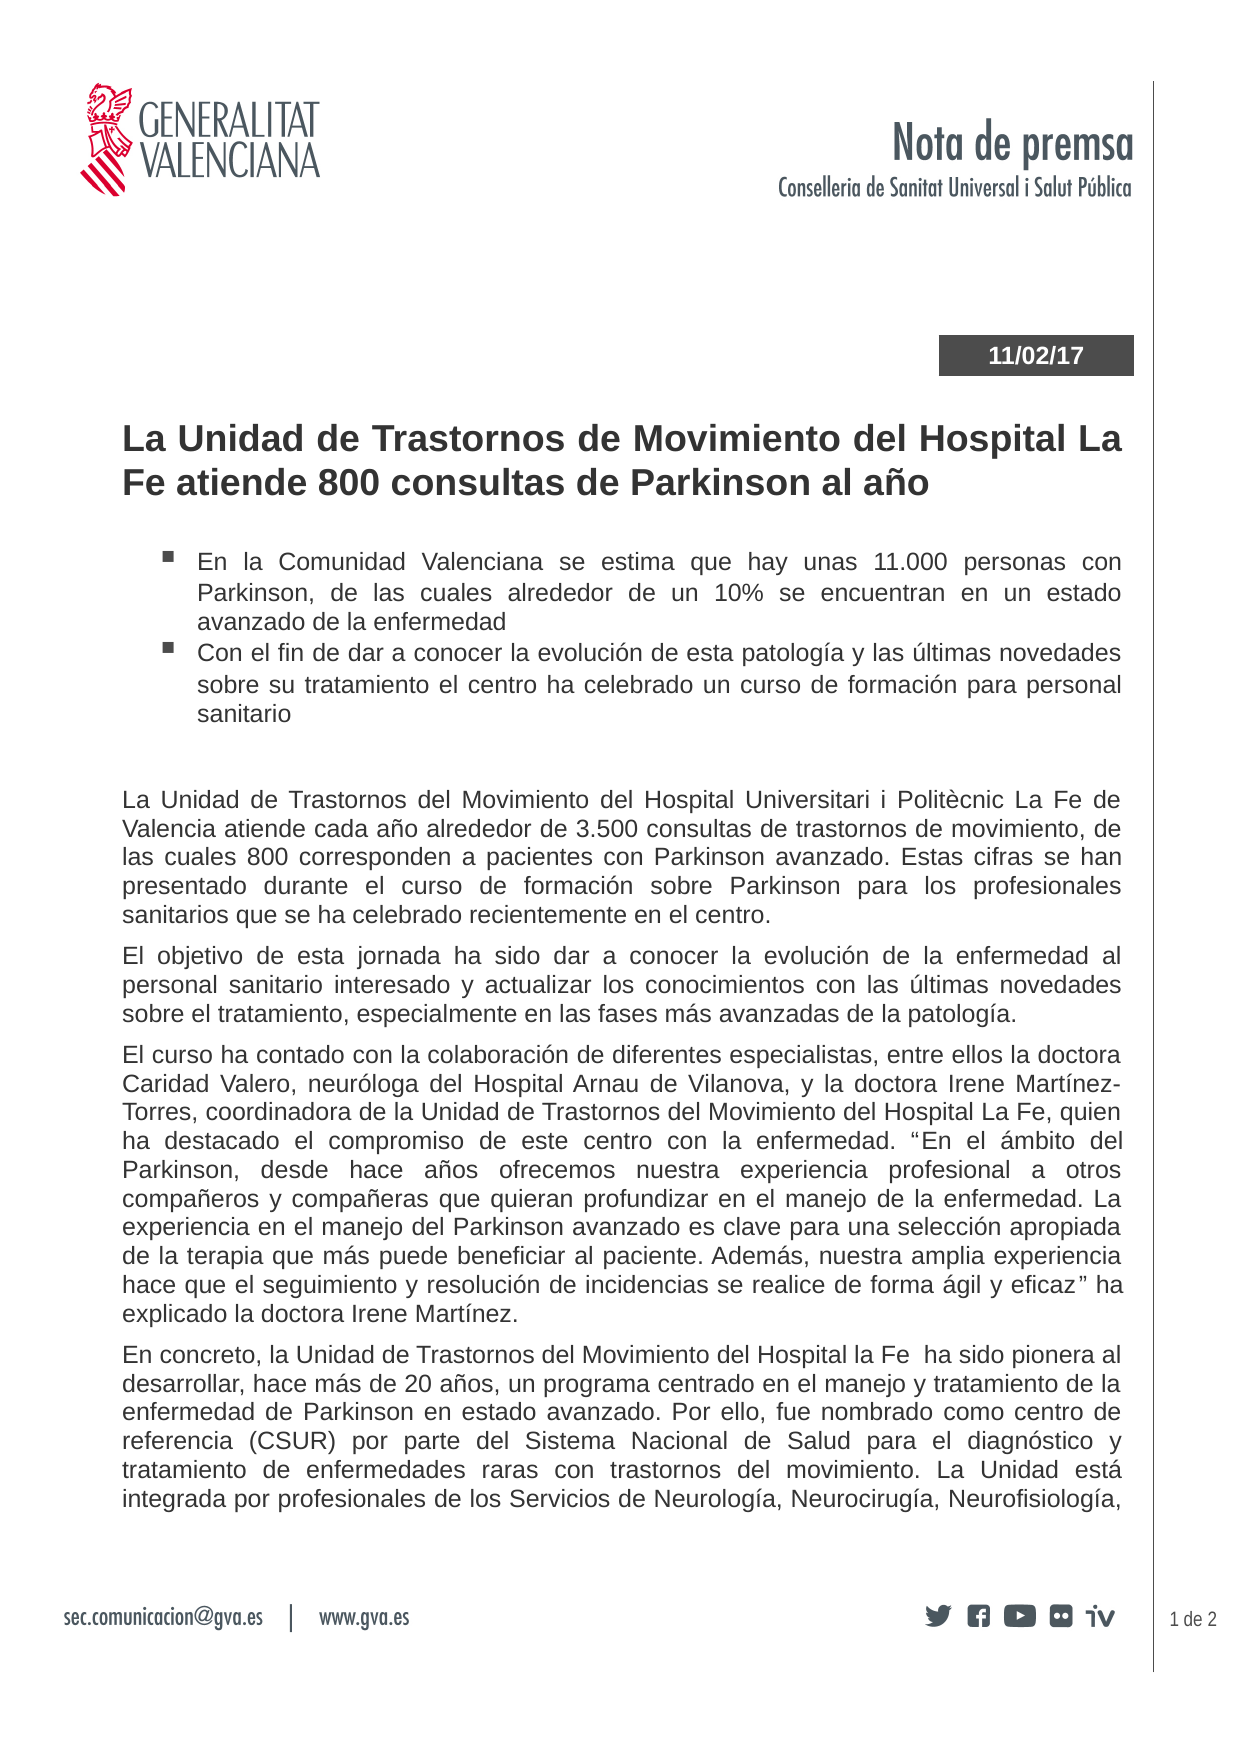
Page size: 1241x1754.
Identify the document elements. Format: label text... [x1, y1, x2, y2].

text La Unidad de Trastornos del Movimiento del Hospital Universitari i Politècnic La Fe de Valencia atiende cada año alrededor de 3.500 consultas de trastornos de movimiento, de las cuales 800 corresponden a pacientes con Parkinson avanzado. Estas cifras se han presentado durante el curso de formación sobre Parkinson para los profesionales sanitarios que se ha celebrado recientemente en el centro. [122, 785, 1123, 928]
picture [0, 0, 1241, 278]
text El curso ha contado con la colaboración de diferentes especialistas, entre ellos la doctora Caridad Valero, neuróloga del Hospital Arnau de Vilanova, y la doctora Irene Martínez-Torres, coordinadora de la Unidad de Trastornos del Movimiento del Hospital La Fe, quien ha destacado el compromiso de este centro con la enfermedad. “En el ámbito del Parkinson, desde hace años ofrecemos nuestra experiencia profesional a otros compañeros y compañeras que quieran profundizar en el manejo de la enfermedad. La experiencia en el manejo del Parkinson avanzado es clave para una selección apropiada de la terapia que más puede beneficiar al paciente. Además, nuestra amplia experiencia hace que el seguimiento y resolución de incidencias se realice de forma ágil y eficaz” ha explicado la doctora Irene Martínez. [122, 1040, 1123, 1327]
list En la Comunidad Valenciana se estima que hay unas 11.000 personas con Parkinson, de las cuales alrededor de un 10% se encuentran en un estado avanzado de la enfermedad [159, 544, 1123, 636]
text En concreto, la Unidad de Trastornos del Movimiento del Hospital la Fe ha sido pionera al desarrollar, hace más de 20 años, un programa centrado en el manejo y tratamiento de la enfermedad de Parkinson en estado avanzado. Por ello, fue nombrado como centro de referencia (CSUR) por parte del Sistema Nacional de Salud para el diagnóstico y tratamiento de enfermedades raras con trastornos del movimiento. La Unidad está integrada por profesionales de los Servicios de Neurología, Neurocirugía, Neurofisiología, [122, 1340, 1123, 1512]
table_header [122, 335, 939, 375]
picture [0, 1582, 1241, 1754]
table_header 02/11/17 [940, 336, 1133, 375]
list Con el fin de dar a conocer la evolución de esta patología y las últimas novedades sobre su tratamiento el centro ha celebrado un curso de formación para personal sanitario [159, 636, 1123, 727]
text La Unidad de Trastornos de Movimiento del Hospital La Fe atiende 800 consultas de Parkinson al año [122, 417, 1123, 503]
text El objetivo de esta jornada ha sido dar a conocer la evolución de la enfermedad al personal sanitario interesado y actualizar los conocimientos con las últimas novedades sobre el tratamiento, especialmente en las fases más avanzadas de la patología. [122, 941, 1123, 1027]
